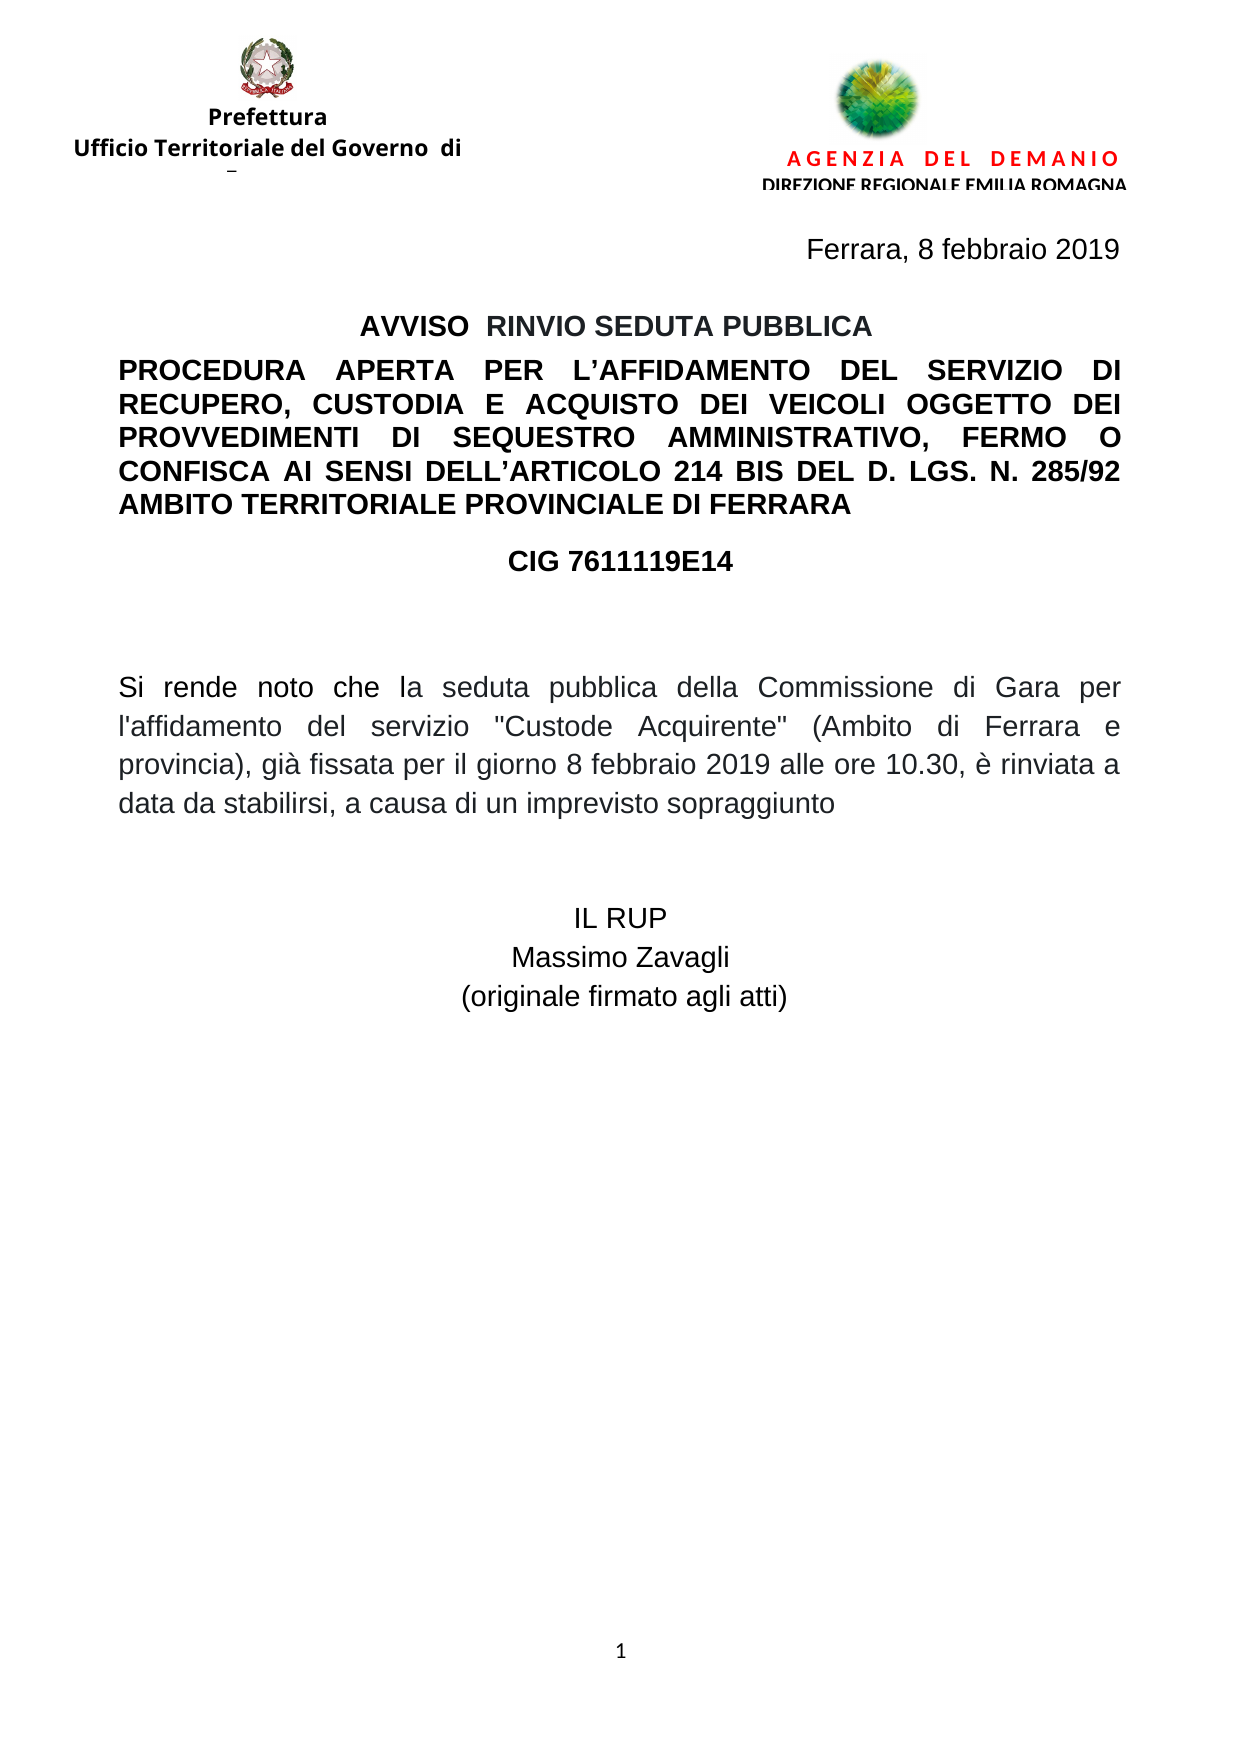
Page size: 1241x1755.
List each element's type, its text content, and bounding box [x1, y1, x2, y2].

text Si rende noto che la seduta pubblica della Commissione di Gara per l'affidamento del servizio "Custode Acquirente" (Ambito di Ferrara e provincia), già fissata per il giorno 8 febbraio 2019 alle ore 10.30, è rinviata a data da stabilirsi, a causa di un imprevisto sopraggiunto [118, 670, 1122, 819]
text AVVISO RINVIO SEDUTA PUBBLICA [118, 309, 1122, 343]
text PROCEDURA APERTA PER L’AFFIDAMENTO DEL SERVIZIO DI RECUPERO, CUSTODIA E ACQUISTO DEI VEICOLI OGGETTO DEI PROVVEDIMENTI DI SEQUESTRO AMMINISTRATIVO, FERMO O CONFISCA AI SENSI DELL’ARTICOLO 214 BIS DEL D. LGS. N. 285/92 AMBITO TERRITORIALE PROVINCIALE DI FERRARA [118, 353, 1122, 521]
text (originale firmato agli atti) [118, 979, 1122, 1012]
text Massimo Zavagli [118, 940, 1122, 974]
text CIG 7611119E14 [118, 544, 1122, 577]
text IL RUP [118, 902, 1122, 935]
text Ferrara, 8 febbraio 2019 [118, 232, 1120, 266]
